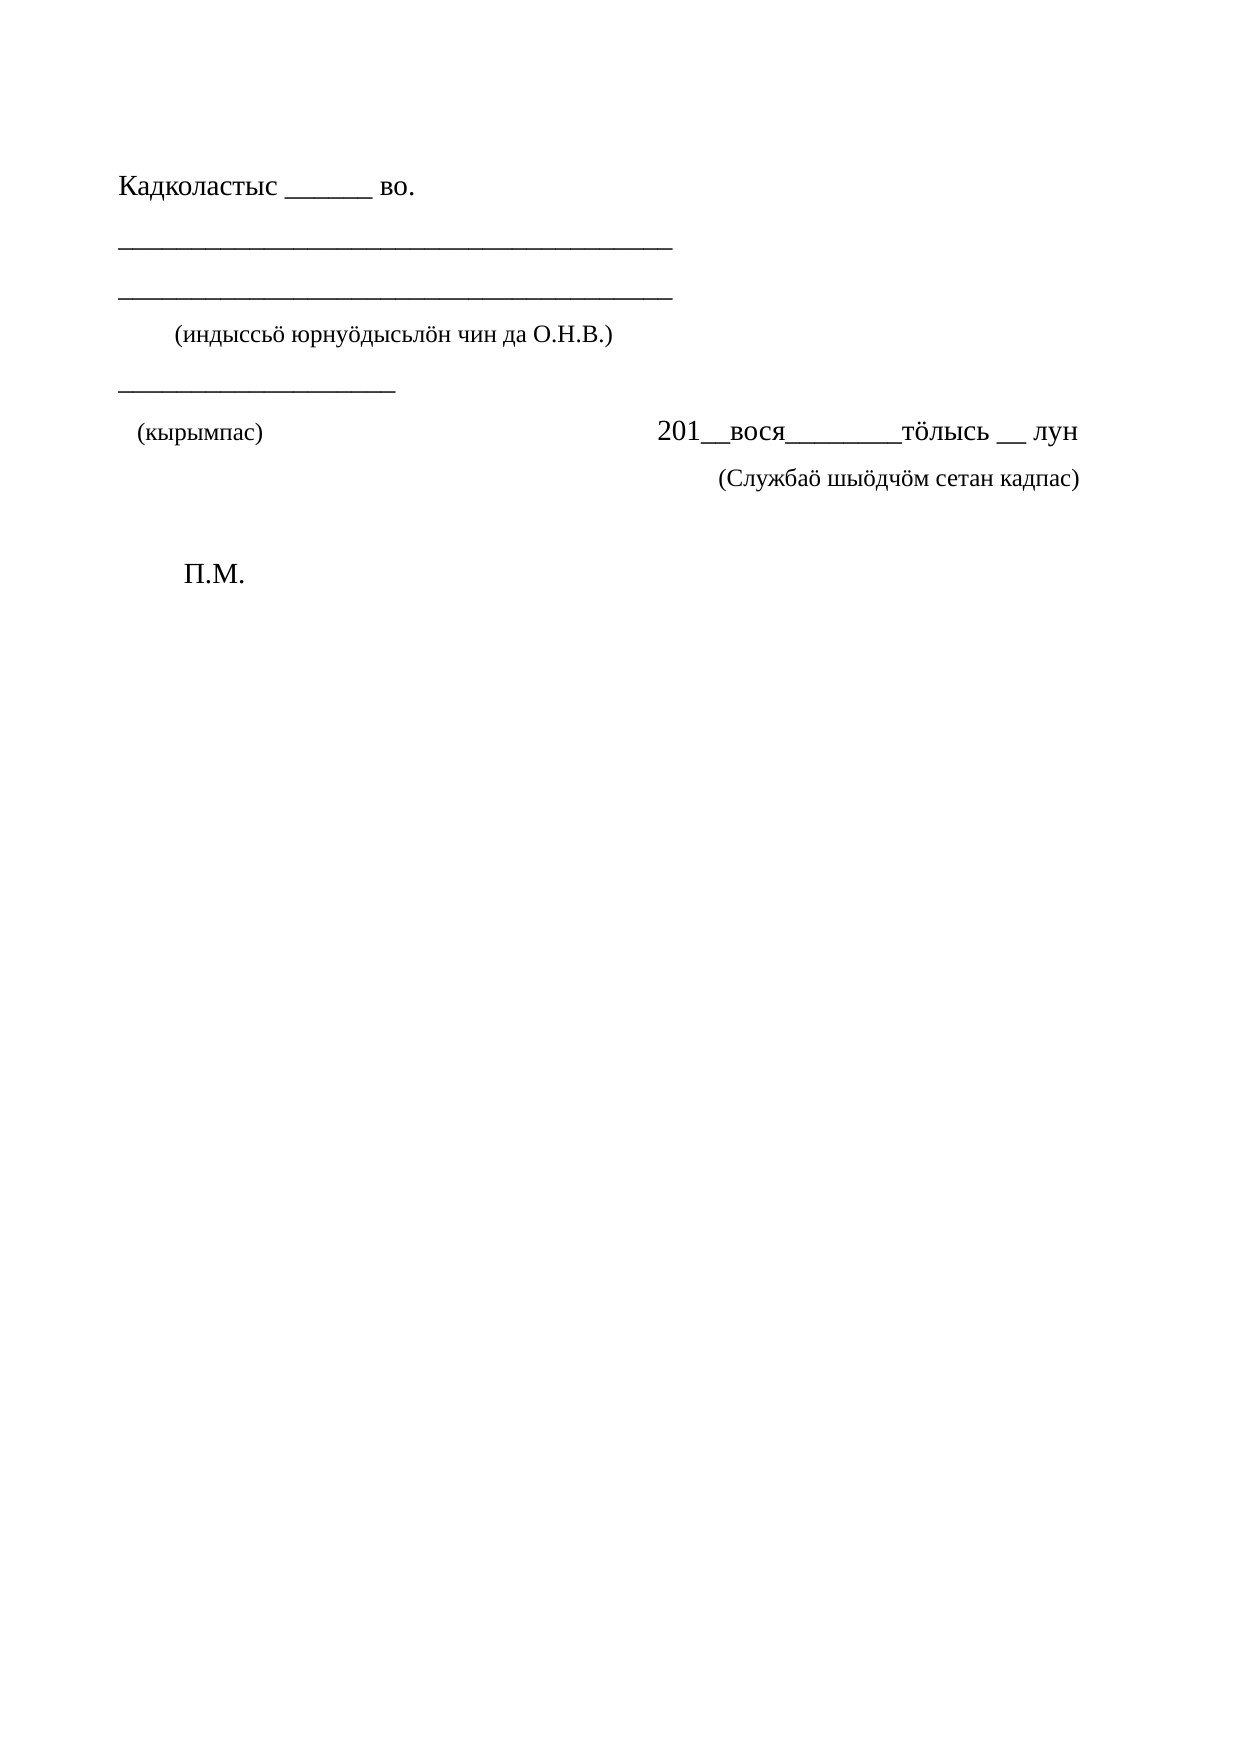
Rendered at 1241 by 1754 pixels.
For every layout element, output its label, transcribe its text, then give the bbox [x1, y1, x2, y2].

text (Службаӧ шыӧдчӧм сетан кадпас) [118, 463, 1122, 492]
text ______________________________________ [118, 219, 1122, 252]
text (индыссьӧ юрнуӧдысьлӧн чин да О.Н.В.) [118, 319, 1122, 348]
text ___________________ [118, 362, 1122, 396]
text Кадколастыс ______ во. [118, 168, 1122, 202]
text (кырымпас) 201__вося________тӧлысь __ лун [118, 413, 1122, 446]
text ______________________________________ [118, 269, 1122, 303]
text П.М. [118, 557, 1122, 590]
